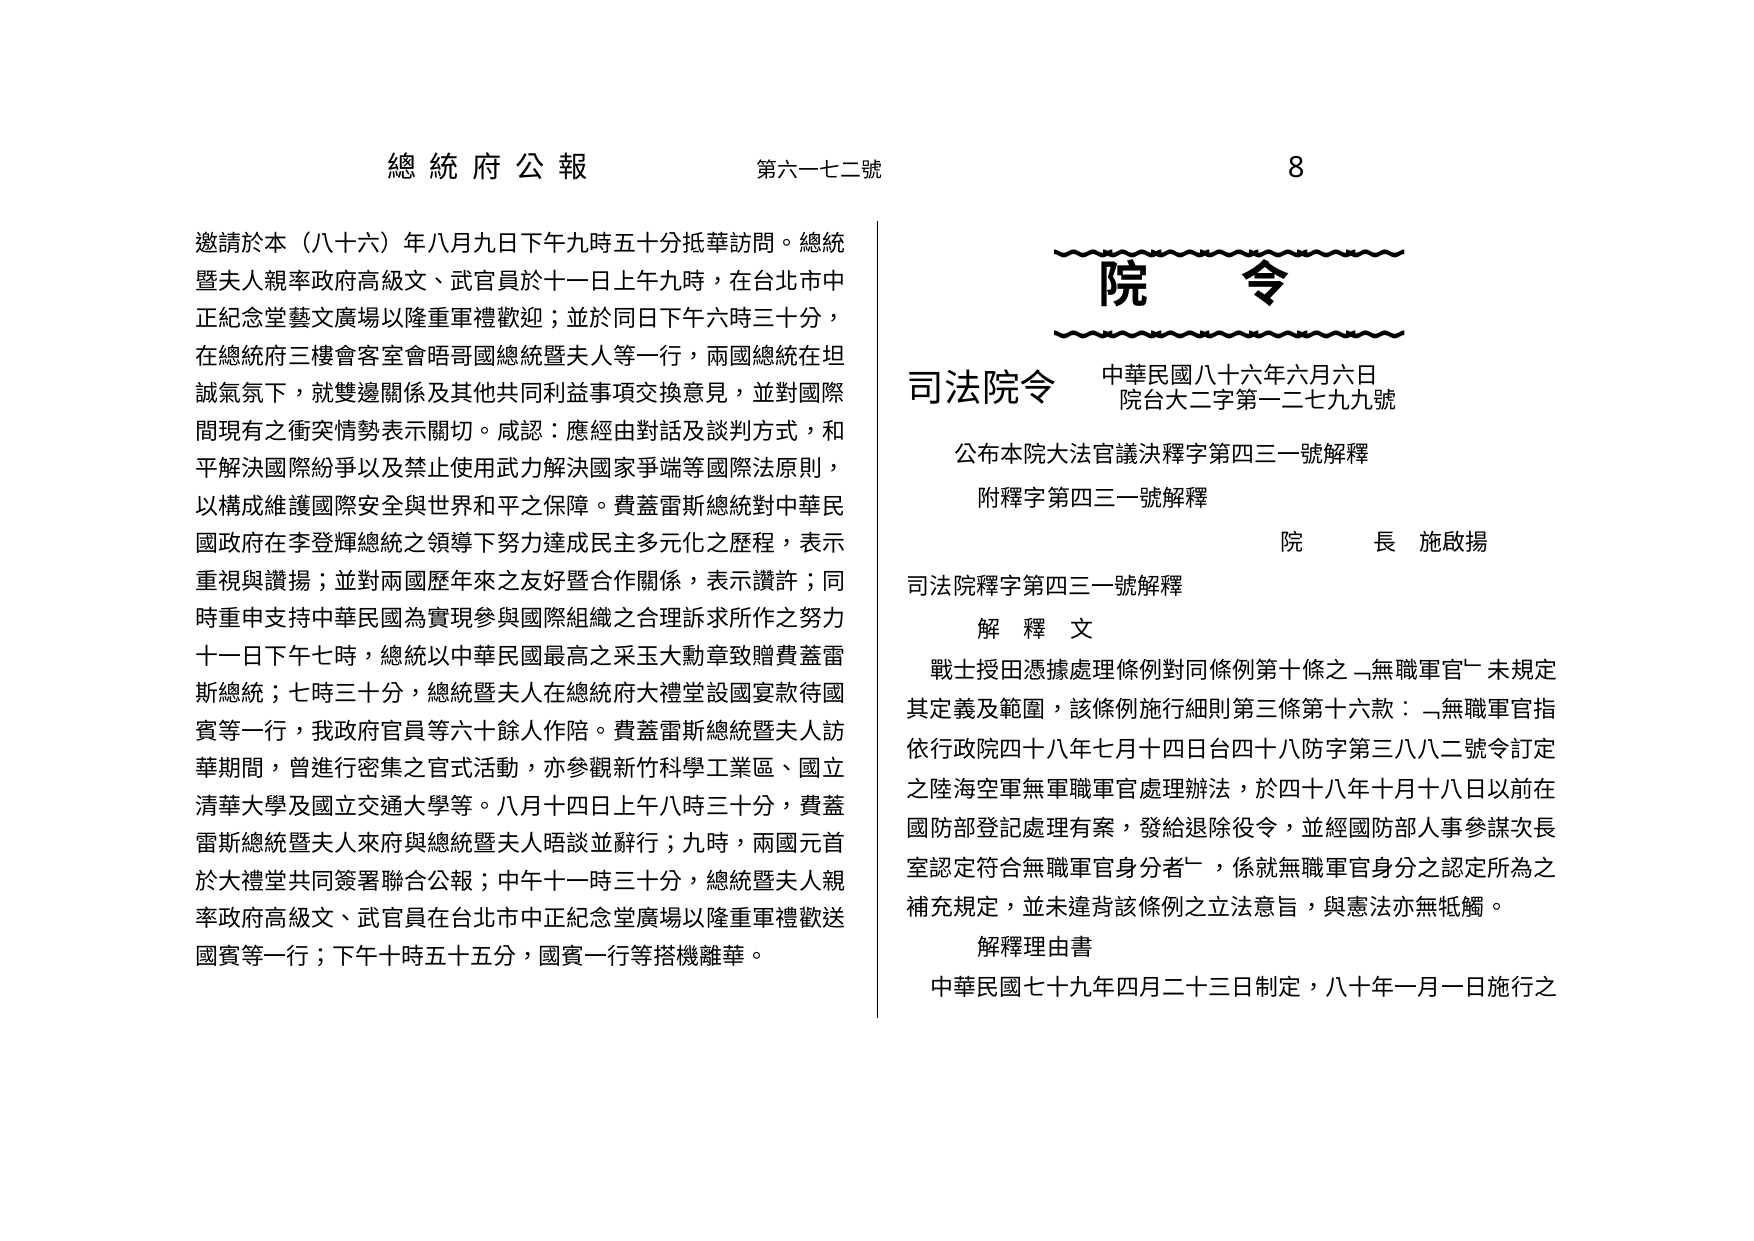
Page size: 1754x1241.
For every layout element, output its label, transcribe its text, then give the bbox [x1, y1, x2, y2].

table_cell 中華民國八十六年六月六日 院台大二字第一二七九九號 [1099, 363, 1611, 415]
table_cell 院令 [1051, 261, 1564, 313]
table_cell ﹏﹏﹏﹏﹏﹏﹏ [1051, 313, 1564, 363]
text 戰士授田憑據處理條例對同條例第十條之﹁無職軍官﹂未規定其定義及範圍，該條例施行細則第三條第十六款︰﹁無職軍官指依行政院四十八年七月十四日台四十八防字第三八八二號令訂定之陸海空軍無軍職軍官處理辦法，於四十八年十月十八日以前在國防部登記處理有案，發給退除役令，並經國防部人事參謀次長室認定符合無職軍官身分者﹂，係就無職軍官身分之認定所為之補充規定，並未違背該條例之立法意旨，與憲法亦無牴觸。 [907, 647, 1559, 924]
text 附釋字第四三一號解釋 [977, 472, 1559, 515]
text 院 長 施啟揚 [907, 515, 1488, 559]
text 中華民國七十九年四月二十三日制定，八十年一月一日施行之戰士授田憑據處理條例，係為收回已依反共抗俄戰士授田條例領取之戰士授田憑據，分別情形給與不同基數之補償金而制定。其核發對象原以領有戰士授田憑據之人員為範圍，依反共抗俄戰士授田條例第十一條規定︰﹁現在陸海空軍部隊服務二年以上之戰士﹂始為發給授田憑據之對象；在大陸時期曾任軍官，自行來臺或隨軍隊來臺後，未辦理正式退伍或在辦理無職軍官登記清理中脫離軍職等人員，因未在營，其領取戰士授田憑據，有事實上之困難，乃於該處理條例第十條規定︰﹁反共抗俄戰士授田條例公布施行前，曾參加反共抗俄作戰，除因有叛國行為或逃亡而被判有期徒刑以上之刑者外，其餘在臺離營之退除役無職軍官，領有退伍除役證明書，且現居住臺灣地區者，視同已發給授田憑據，依本條例之規定處理﹂，以保障其權益。所謂﹁無職軍官﹂之定義及範圍，戰士授田憑據處理條例雖未另為規定，惟觀其立法意旨，係指行政院四十八年七月十四日台四十八防字第三八八二號令發布之陸海空軍無軍職軍官處理辦法所規定者而言，該辦法第二條第一項規定︰﹁本辦法所稱無職軍官，包括左列人員︰一、外職停役者、二、編餘者、三、辭職資遣者、四、作戰失散或被俘來歸者、五、免職停職者、六、撤職者、七、免官停役者、八、刑事停役者、九、其他因故離職而未辦退除役或假退除役者﹂，同條第二項規定︰﹁前項人員以中華民國四十七年六月三十日以前居住政府控制地區者為限﹂。同辦法第二十一條復規定︰﹁無職軍官，在規定調查期間，不參加調查者，爾後概不處理，並作為退除役論﹂。國防部四十八年五月二十八日︵四八︶雷露字第二六四四號公告無職軍官辦理調查登記之期間為四十八年六月八日至同年十月十八日。該辦法因登記期間屆滿，經行政院五十三年五月十五日台五三人字第三四一二號令廢止，則戰士授田憑據處理條例施行細則第三條第十六款規定︰﹁無職軍官指依行政院四十八年七月十四日台四十八防字第三八八二號令訂定之陸海空軍無軍職軍官處理辦法，於四十八年十月十八日以前在國防部登記處理有案，發給退除役令，並經國防部人事參謀次長室認定符合無職軍官身分者﹂，係就無職軍官身分之認定所為之補充規定，為執行上開條例所必要，且未違背該條例之立法意旨，與憲法亦無牴觸。 [907, 963, 1559, 1003]
table_cell [1564, 261, 1611, 313]
table_cell [1564, 313, 1611, 363]
text 哥斯大黎加共和國總統費蓋雷斯閣下(EXCMO. ING. JOS'E MARIA FIGUERES OLSEN)暨夫人等一行二十三人，應我政府邀請於本（八十六）年八月九日下午九時五十分抵華訪問。總統暨夫人親率政府高級文、武官員於十一日上午九時，在台北市中正紀念堂藝文廣場以隆重軍禮歡迎；並於同日下午六時三十分，在總統府三樓會客室會晤哥國總統暨夫人等一行，兩國總統在坦誠氣氛下，就雙邊關係及其他共同利益事項交換意見，並對國際間現有之衝突情勢表示關切。咸認：應經由對話及談判方式，和平解決國際紛爭以及禁止使用武力解決國家爭端等國際法原則，以構成維護國際安全與世界和平之保障。費蓋雷斯總統對中華民國政府在李登輝總統之領導下努力達成民主多元化之歷程，表示重視與讚揚；並對兩國歷年來之友好暨合作關係，表示讚許；同時重申支持中華民國為實現參與國際組織之合理訴求所作之努力。十一日下午七時，總統以中華民國最高之采玉大勳章致贈費蓋雷斯總統；七時三十分，總統暨夫人在總統府大禮堂設國宴款待國賓等一行，我政府官員等六十餘人作陪。費蓋雷斯總統暨夫人訪華期間，曾進行密集之官式活動，亦參觀新竹科學工業區、國立清華大學及國立交通大學等。八月十四日上午八時三十分，費蓋雷斯總統暨夫人來府與總統暨夫人晤談並辭行；九時，兩國元首於大禮堂共同簽署聯合公報；中午十一時三十分，總統暨夫人親率政府高級文、武官員在台北市中正紀念堂廣場以隆重軍禮歡送國賓等一行；下午十時五十五分，國賓一行等搭機離華。 [195, 222, 847, 972]
text 解釋理由書 [977, 924, 1559, 963]
table_cell [904, 261, 1051, 313]
text 司法院釋字第四三一號解釋 [907, 559, 1559, 603]
text 公布本院大法官議決釋字第四三一號解釋 [954, 428, 1559, 472]
table_cell 司法院令 [904, 363, 1098, 415]
table_header ﹏﹏﹏﹏﹏﹏﹏ [1051, 222, 1564, 261]
table_cell [904, 313, 1051, 363]
text 解 釋 文 [977, 603, 1559, 647]
table_header [904, 222, 1051, 261]
table_header [1564, 222, 1611, 261]
